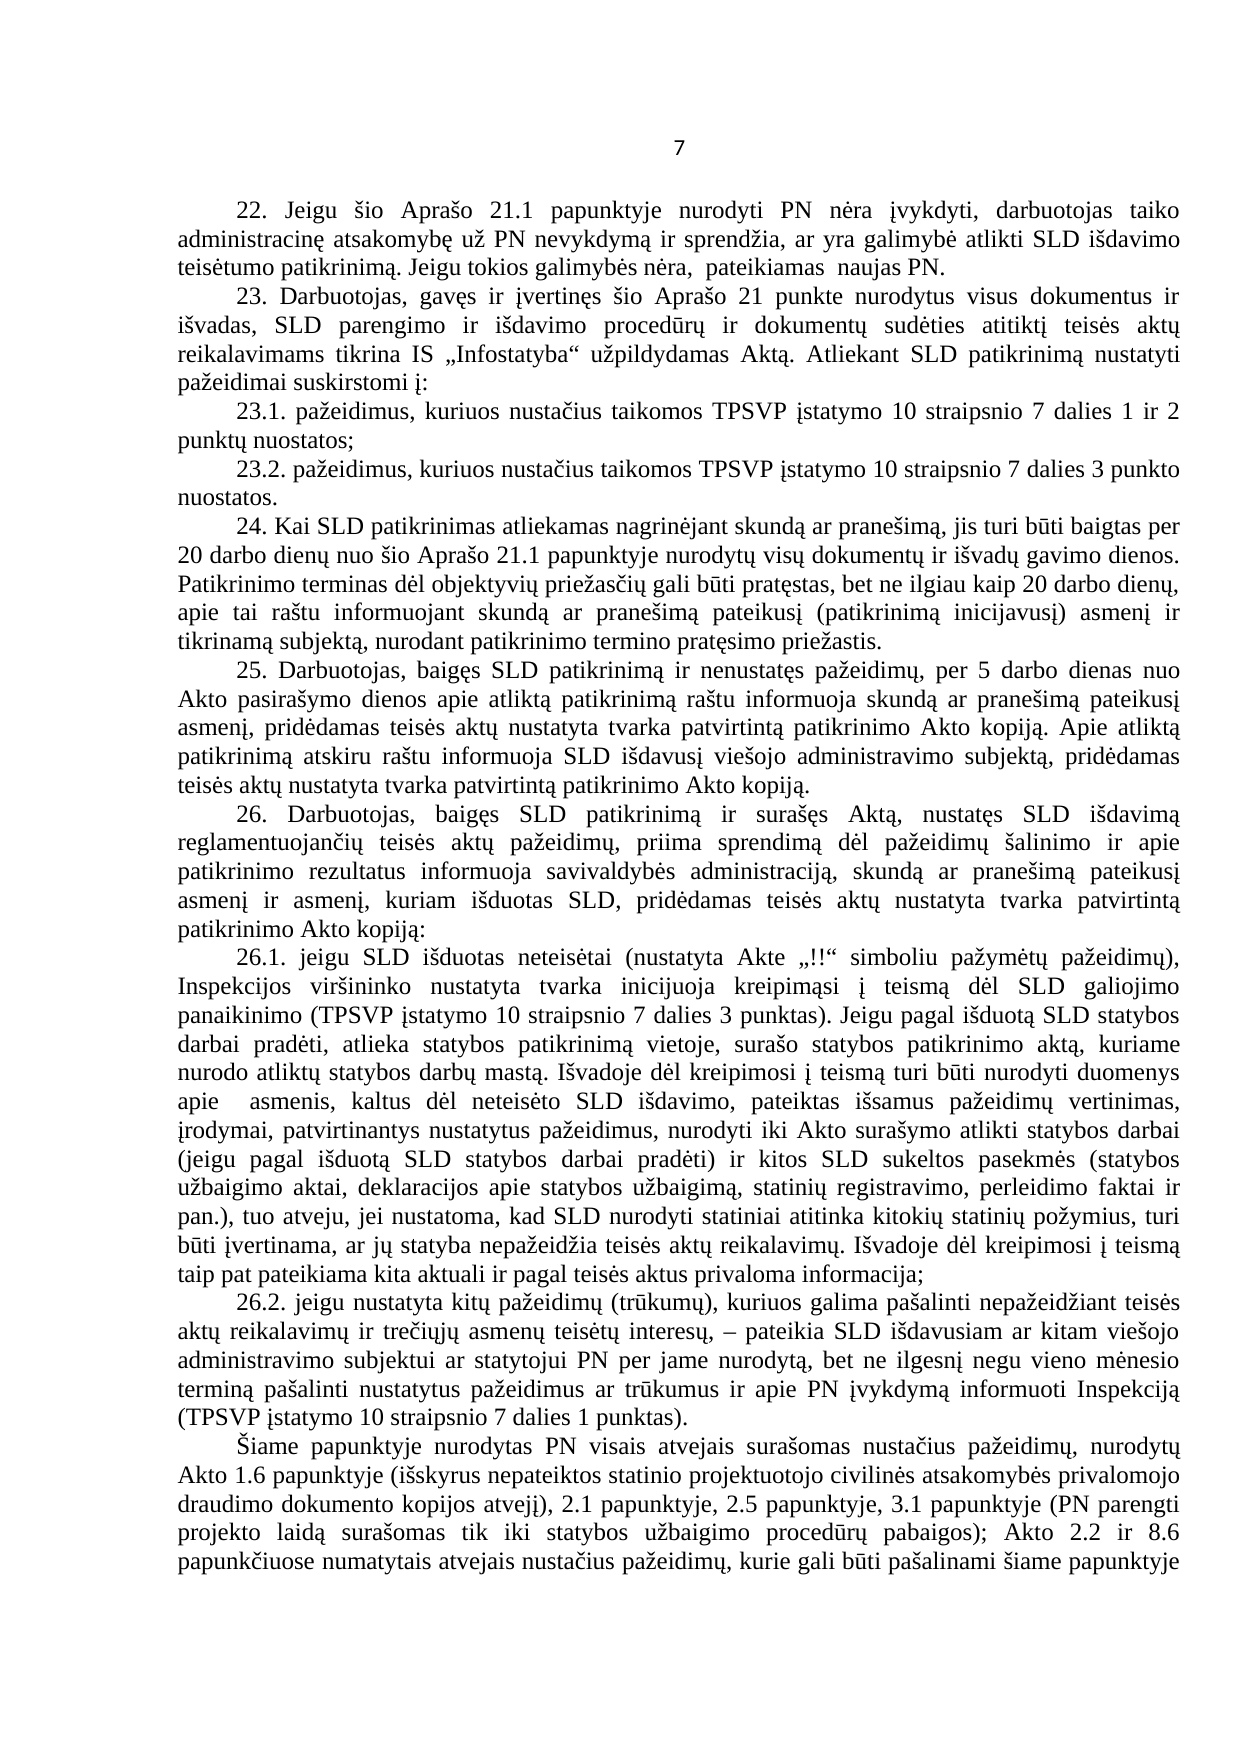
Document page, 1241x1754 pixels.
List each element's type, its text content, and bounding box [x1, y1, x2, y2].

text 26.2. jeigu nustatyta kitų pažeidimų (trūkumų), kuriuos galima pašalinti nepažeidžiant teisės aktų reikalavimų ir trečiųjų asmenų teisėtų interesų, – pateikia SLD išdavusiam ar kitam viešojo administravimo subjektui ar statytojui PN per jame nurodytą, bet ne ilgesnį negu vieno mėnesio terminą pašalinti nustatytus pažeidimus ar trūkumus ir apie PN įvykdymą informuoti Inspekciją (TPSVP įstatymo 10 straipsnio 7 dalies 1 punktas). [177, 1287, 1181, 1431]
text 22. Jeigu šio Aprašo 21.1 papunktyje nurodyti PN nėra įvykdyti, darbuotojas taiko administracinę atsakomybę už PN nevykdymą ir sprendžia, ar yra galimybė atlikti SLD išdavimo teisėtumo patikrinimą. Jeigu tokios galimybės nėra, pateikiamas naujas PN. [177, 195, 1181, 281]
text Šiame papunktyje nurodytas PN visais atvejais surašomas nustačius pažeidimų, nurodytų Akto 1.6 papunktyje (išskyrus nepateiktos statinio projektuotojo civilinės atsakomybės privalomojo draudimo dokumento kopijos atvejį), 2.1 papunktyje, 2.5 papunktyje, 3.1 papunktyje (PN parengti projekto laidą surašomas tik iki statybos užbaigimo procedūrų pabaigos); Akto 2.2 ir 8.6 papunkčiuose numatytais atvejais nustačius pažeidimų, kurie gali būti pašalinami šiame papunktyje [177, 1431, 1181, 1575]
text 26. Darbuotojas, baigęs SLD patikrinimą ir surašęs Aktą, nustatęs SLD išdavimą reglamentuojančių teisės aktų pažeidimų, priima sprendimą dėl pažeidimų šalinimo ir apie patikrinimo rezultatus informuoja savivaldybės administraciją, skundą ar pranešimą pateikusį asmenį ir asmenį, kuriam išduotas SLD, pridėdamas teisės aktų nustatyta tvarka patvirtintą patikrinimo Akto kopiją: [177, 799, 1181, 942]
text 23.2. pažeidimus, kuriuos nustačius taikomos TPSVP įstatymo 10 straipsnio 7 dalies 3 punkto nuostatos. [177, 454, 1181, 511]
text 24. Kai SLD patikrinimas atliekamas nagrinėjant skundą ar pranešimą, jis turi būti baigtas per 20 darbo dienų nuo šio Aprašo 21.1 papunktyje nurodytų visų dokumentų ir išvadų gavimo dienos. Patikrinimo terminas dėl objektyvių priežasčių gali būti pratęstas, bet ne ilgiau kaip 20 darbo dienų, apie tai raštu informuojant skundą ar pranešimą pateikusį (patikrinimą inicijavusį) asmenį ir tikrinamą subjektą, nurodant patikrinimo termino pratęsimo priežastis. [177, 511, 1181, 655]
text 23. Darbuotojas, gavęs ir įvertinęs šio Aprašo 21 punkte nurodytus visus dokumentus ir išvadas, SLD parengimo ir išdavimo procedūrų ir dokumentų sudėties atitiktį teisės aktų reikalavimams tikrina IS „Infostatyba“ užpildydamas Aktą. Atliekant SLD patikrinimą nustatyti pažeidimai suskirstomi į: [177, 281, 1181, 396]
text 23.1. pažeidimus, kuriuos nustačius taikomos TPSVP įstatymo 10 straipsnio 7 dalies 1 ir 2 punktų nuostatos; [177, 396, 1181, 454]
text 25. Darbuotojas, baigęs SLD patikrinimą ir nenustatęs pažeidimų, per 5 darbo dienas nuo Akto pasirašymo dienos apie atliktą patikrinimą raštu informuoja skundą ar pranešimą pateikusį asmenį, pridėdamas teisės aktų nustatyta tvarka patvirtintą patikrinimo Akto kopiją. Apie atliktą patikrinimą atskiru raštu informuoja SLD išdavusį viešojo administravimo subjektą, pridėdamas teisės aktų nustatyta tvarka patvirtintą patikrinimo Akto kopiją. [177, 655, 1181, 799]
text 26.1. jeigu SLD išduotas neteisėtai (nustatyta Akte „!!“ simboliu pažymėtų pažeidimų), Inspekcijos viršininko nustatyta tvarka inicijuoja kreipimąsi į teismą dėl SLD galiojimo panaikinimo (TPSVP įstatymo 10 straipsnio 7 dalies 3 punktas). Jeigu pagal išduotą SLD statybos darbai pradėti, atlieka statybos patikrinimą vietoje, surašo statybos patikrinimo aktą, kuriame nurodo atliktų statybos darbų mastą. Išvadoje dėl kreipimosi į teismą turi būti nurodyti duomenys apie asmenis, kaltus dėl neteisėto SLD išdavimo, pateiktas išsamus pažeidimų vertinimas, įrodymai, patvirtinantys nustatytus pažeidimus, nurodyti iki Akto surašymo atlikti statybos darbai (jeigu pagal išduotą SLD statybos darbai pradėti) ir kitos SLD sukeltos pasekmės (statybos užbaigimo aktai, deklaracijos apie statybos užbaigimą, statinių registravimo, perleidimo faktai ir pan.), tuo atveju, jei nustatoma, kad SLD nurodyti statiniai atitinka kitokių statinių požymius, turi būti įvertinama, ar jų statyba nepažeidžia teisės aktų reikalavimų. Išvadoje dėl kreipimosi į teismą taip pat pateikiama kita aktuali ir pagal teisės aktus privaloma informacija; [177, 942, 1181, 1287]
